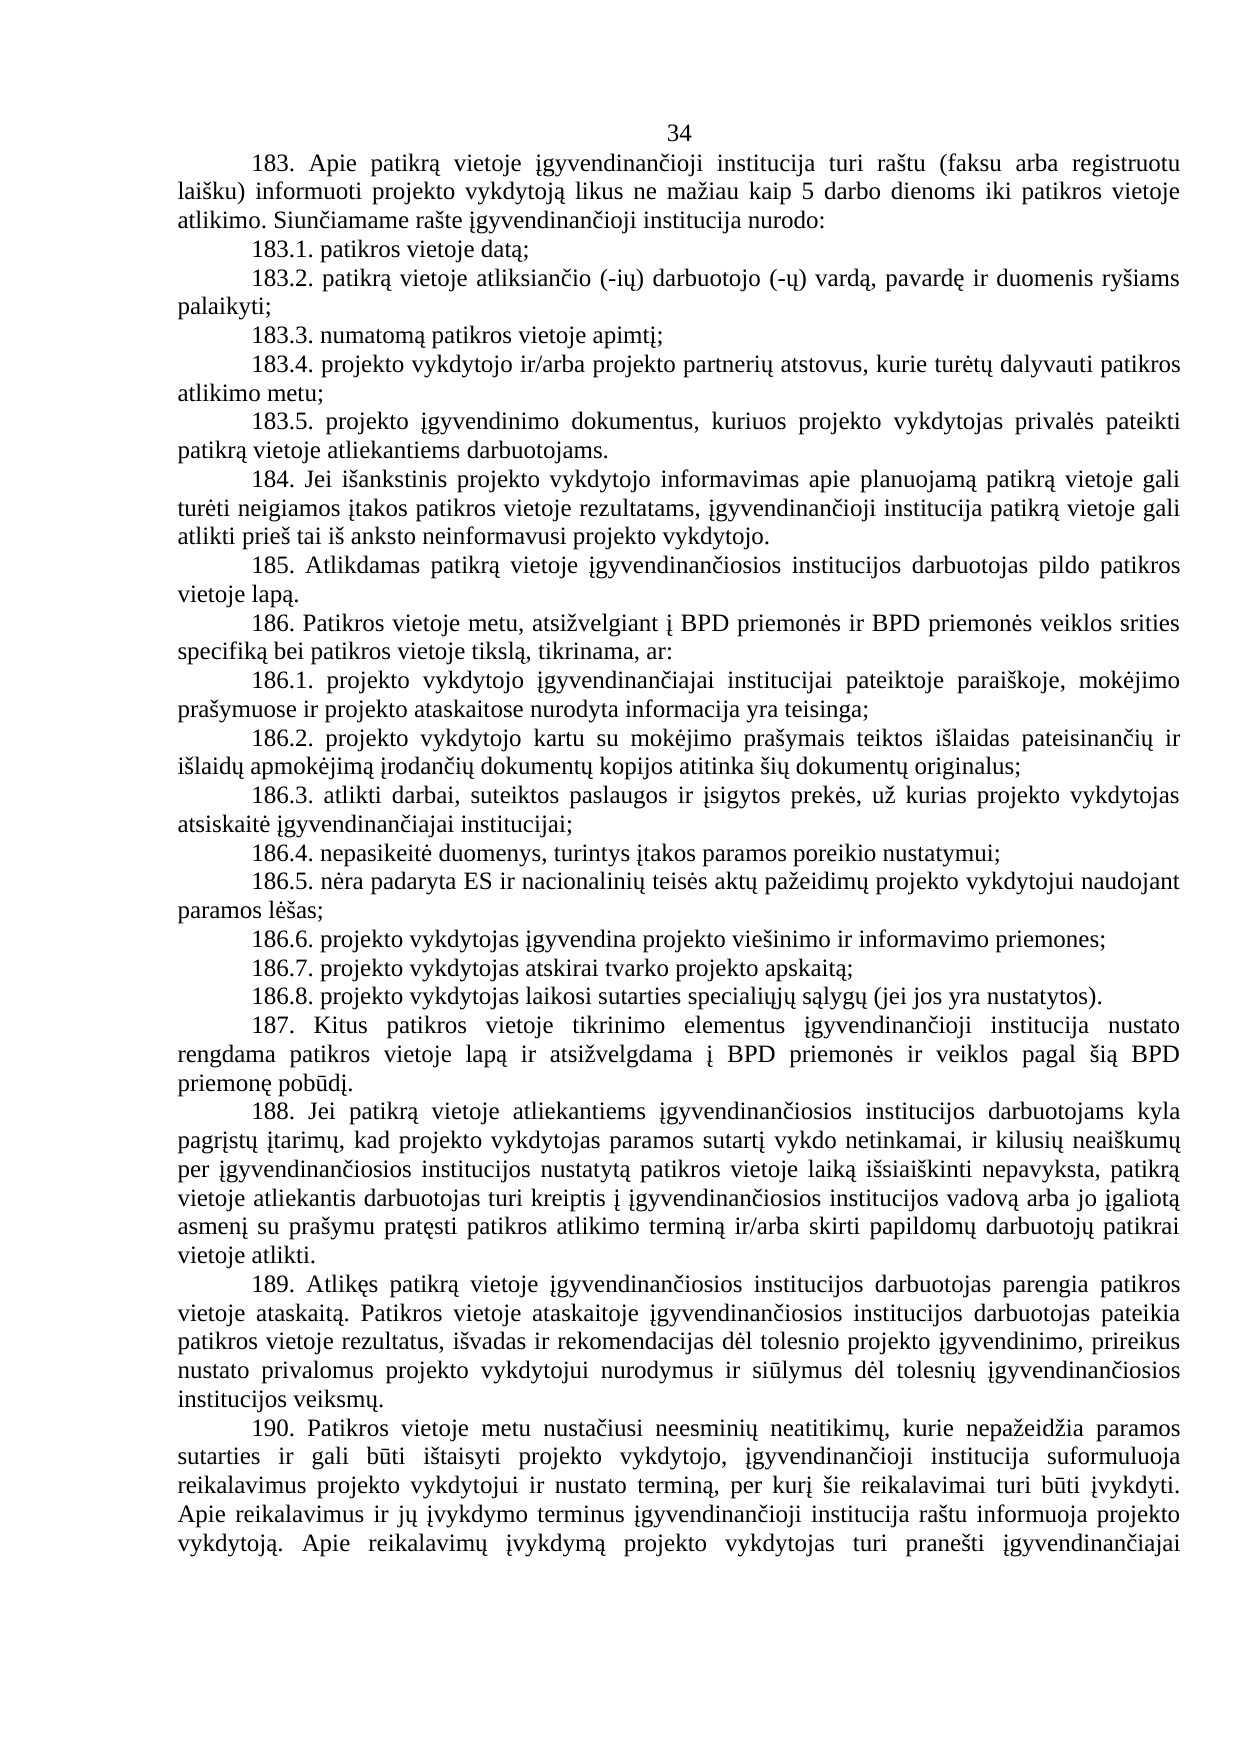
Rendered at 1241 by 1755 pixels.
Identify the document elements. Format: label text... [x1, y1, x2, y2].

text 186.7. projekto vykdytojas atskirai tvarko projekto apskaitą; [177, 953, 1181, 981]
text 186.2. projekto vykdytojo kartu su mokėjimo prašymais teiktos išlaidas pateisinančių ir išlaidų apmokėjimą įrodančių dokumentų kopijos atitinka šių dokumentų originalus; [177, 723, 1181, 780]
text 186.6. projekto vykdytojas įgyvendina projekto viešinimo ir informavimo priemones; [177, 924, 1181, 953]
text 183.4. projekto vykdytojo ir/arba projekto partnerių atstovus, kurie turėtų dalyvauti patikros atlikimo metu; [177, 349, 1181, 406]
text 183.3. numatomą patikros vietoje apimtį; [177, 320, 1181, 349]
text 184. Jei išankstinis projekto vykdytojo informavimas apie planuojamą patikrą vietoje gali turėti neigiamos įtakos patikros vietoje rezultatams, įgyvendinančioji institucija patikrą vietoje gali atlikti prieš tai iš anksto neinformavusi projekto vykdytojo. [177, 464, 1181, 550]
text 190. Patikros vietoje metu nustačiusi neesminių neatitikimų, kurie nepažeidžia paramos sutarties ir gali būti ištaisyti projekto vykdytojo, įgyvendinančioji institucija suformuluoja reikalavimus projekto vykdytojui ir nustato terminą, per kurį šie reikalavimai turi būti įvykdyti. Apie reikalavimus ir jų įvykdymo terminus įgyvendinančioji institucija raštu informuoja projekto vykdytoją. Apie reikalavimų įvykdymą projekto vykdytojas turi pranešti įgyvendinančiajai [177, 1413, 1181, 1556]
text 186.1. projekto vykdytojo įgyvendinančiajai institucijai pateiktoje paraiškoje, mokėjimo prašymuose ir projekto ataskaitose nurodyta informacija yra teisinga; [177, 665, 1181, 723]
text 186.3. atlikti darbai, suteiktos paslaugos ir įsigytos prekės, už kurias projekto vykdytojas atsiskaitė įgyvendinančiajai institucijai; [177, 780, 1181, 838]
text 183.5. projekto įgyvendinimo dokumentus, kuriuos projekto vykdytojas privalės pateikti patikrą vietoje atliekantiems darbuotojams. [177, 406, 1181, 464]
text 183.1. patikros vietoje datą; [177, 234, 1181, 263]
text 187. Kitus patikros vietoje tikrinimo elementus įgyvendinančioji institucija nustato rengdama patikros vietoje lapą ir atsižvelgdama į BPD priemonės ir veiklos pagal šią BPD priemonę pobūdį. [177, 1010, 1181, 1096]
text 189. Atlikęs patikrą vietoje įgyvendinančiosios institucijos darbuotojas parengia patikros vietoje ataskaitą. Patikros vietoje ataskaitoje įgyvendinančiosios institucijos darbuotojas pateikia patikros vietoje rezultatus, išvadas ir rekomendacijas dėl tolesnio projekto įgyvendinimo, prireikus nustato privalomus projekto vykdytojui nurodymus ir siūlymus dėl tolesnių įgyvendinančiosios institucijos veiksmų. [177, 1269, 1181, 1413]
text 183. Apie patikrą vietoje įgyvendinančioji institucija turi raštu (faksu arba registruotu laišku) informuoti projekto vykdytoją likus ne mažiau kaip 5 darbo dienoms iki patikros vietoje atlikimo. Siunčiamame rašte įgyvendinančioji institucija nurodo: [177, 148, 1181, 234]
text 186.8. projekto vykdytojas laikosi sutarties specialiųjų sąlygų (jei jos yra nustatytos). [177, 981, 1181, 1010]
text 186.5. nėra padaryta ES ir nacionalinių teisės aktų pažeidimų projekto vykdytojui naudojant paramos lėšas; [177, 866, 1181, 924]
text 188. Jei patikrą vietoje atliekantiems įgyvendinančiosios institucijos darbuotojams kyla pagrįstų įtarimų, kad projekto vykdytojas paramos sutartį vykdo netinkamai, ir kilusių neaiškumų per įgyvendinančiosios institucijos nustatytą patikros vietoje laiką išsiaiškinti nepavyksta, patikrą vietoje atliekantis darbuotojas turi kreiptis į įgyvendinančiosios institucijos vadovą arba jo įgaliotą asmenį su prašymu pratęsti patikros atlikimo terminą ir/arba skirti papildomų darbuotojų patikrai vietoje atlikti. [177, 1096, 1181, 1269]
text 186. Patikros vietoje metu, atsižvelgiant į BPD priemonės ir BPD priemonės veiklos srities specifiką bei patikros vietoje tikslą, tikrinama, ar: [177, 608, 1181, 665]
text 185. Atlikdamas patikrą vietoje įgyvendinančiosios institucijos darbuotojas pildo patikros vietoje lapą. [177, 550, 1181, 608]
text 183.2. patikrą vietoje atliksiančio (-ių) darbuotojo (-ų) vardą, pavardę ir duomenis ryšiams palaikyti; [177, 263, 1181, 320]
text 186.4. nepasikeitė duomenys, turintys įtakos paramos poreikio nustatymui; [177, 838, 1181, 866]
